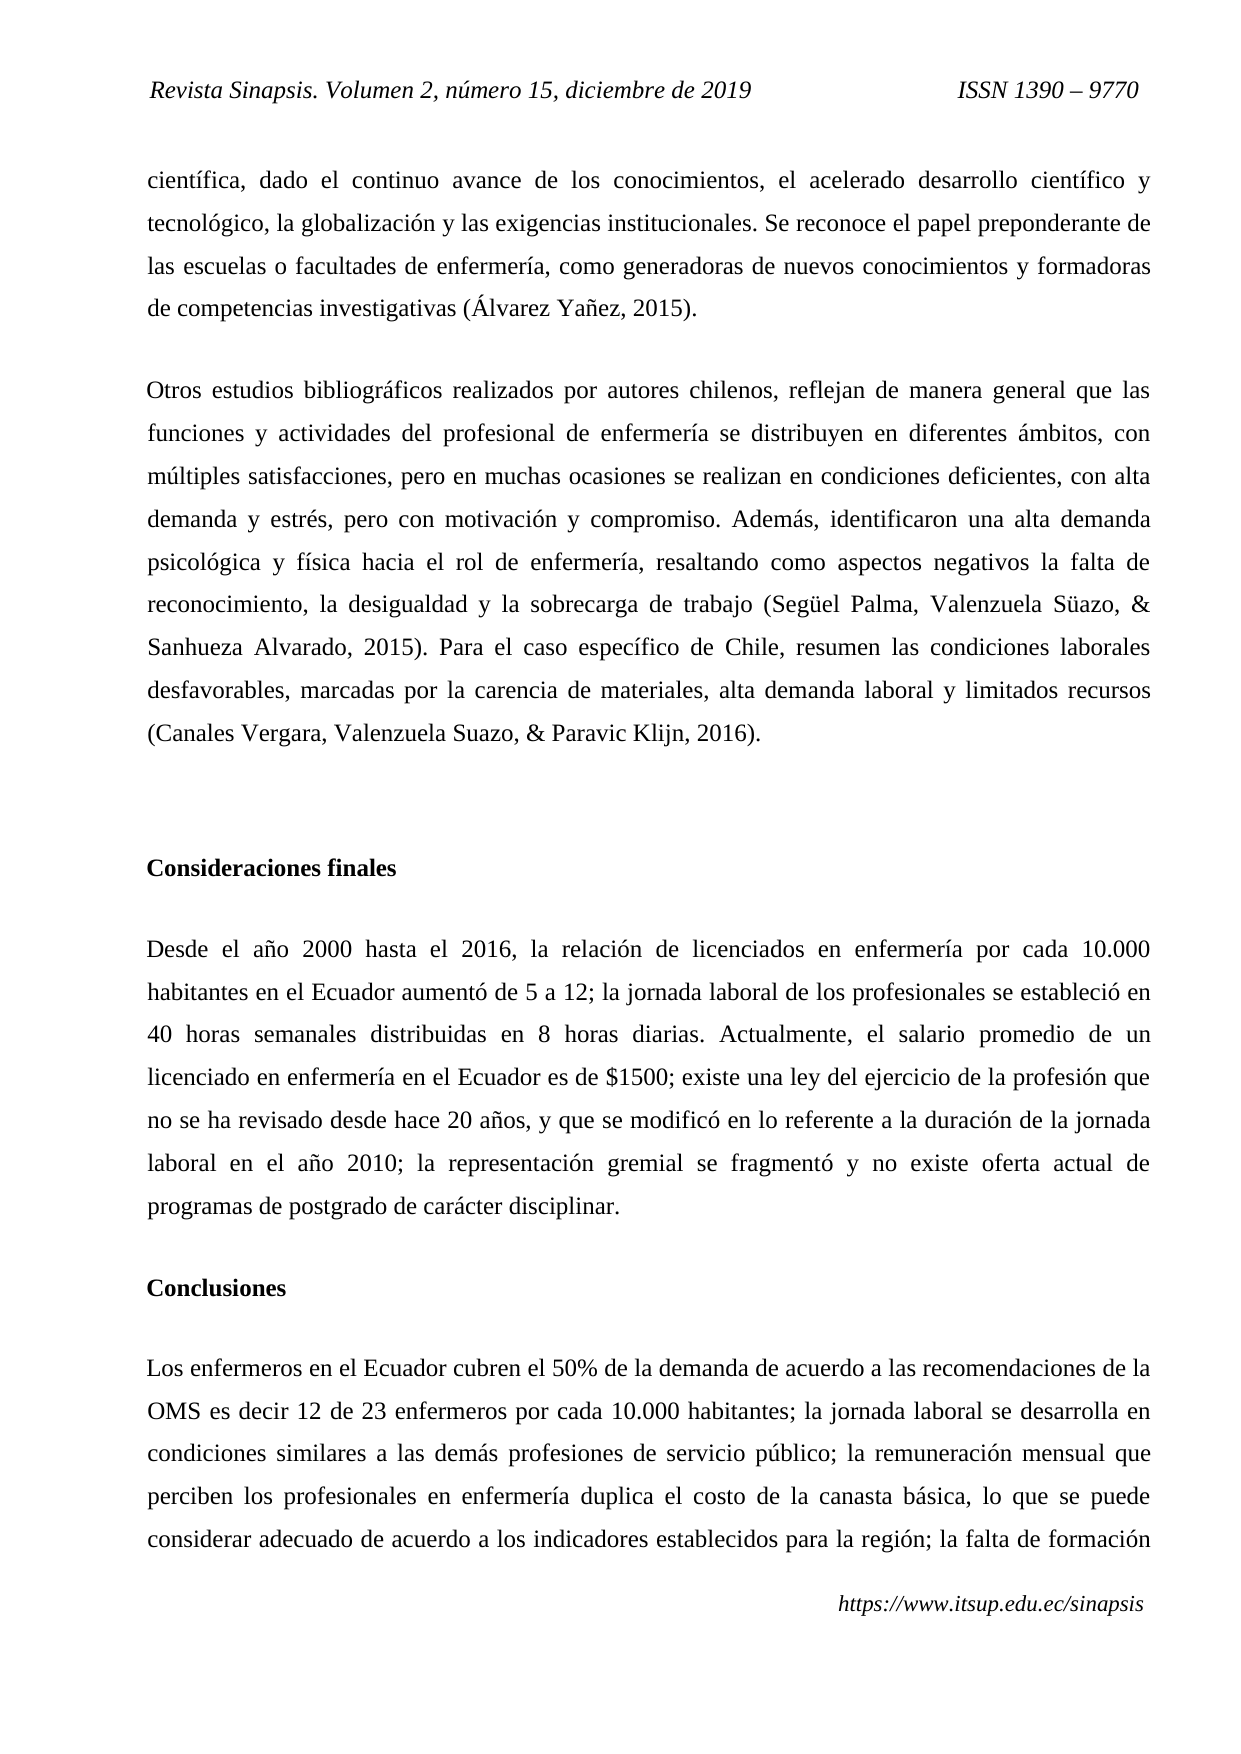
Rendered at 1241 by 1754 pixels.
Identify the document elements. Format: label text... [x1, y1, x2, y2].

subtitle Conclusiones [146, 1273, 1153, 1301]
text Los enfermeros en el Ecuador cubren el 50% de la demanda de acuerdo a las recomendaciones de la OMS es decir 12 de 23 enfermeros por cada 10.000 habitantes; la jornada laboral se desarrolla en condiciones similares a las demás profesiones de servicio público; la remuneración mensual que perciben los profesionales en enfermería duplica el costo de la canasta básica, lo que se puede considerar adecuado de acuerdo a los indicadores establecidos para la región; la falta de formación [146, 1353, 1152, 1553]
text Otros estudios bibliográficos realizados por autores chilenos, reflejan de manera general que las funciones y actividades del profesional de enfermería se distribuyen en diferentes ámbitos, con múltiples satisfacciones, pero en muchas ocasiones se realizan en condiciones deficientes, con alta demanda y estrés, pero con motivación y compromiso. Además, identificaron una alta demanda psicológica y física hacia el rol de enfermería, resaltando como aspectos negativos la falta de reconocimiento, la desigualdad y la sobrecarga de trabajo (Següel Palma, Valenzuela Süazo, & Sanhueza Alvarado, 2015). Para el caso específico de Chile, resumen las condiciones laborales desfavorables, marcadas por la carencia de materiales, alta demanda laboral y limitados recursos (Canales Vergara, Valenzuela Suazo, & Paravic Klijn, 2016). [146, 375, 1152, 747]
text científica, dado el continuo avance de los conocimientos, el acelerado desarrollo científico y tecnológico, la globalización y las exigencias institucionales. Se reconoce el papel preponderante de las escuelas o facultades de enfermería, como generadoras de nuevos conocimientos y formadoras de competencias investigativas (Álvarez Yañez, 2015). [146, 165, 1152, 322]
text Desde el año 2000 hasta el 2016, la relación de licenciados en enfermería por cada 10.000 habitantes en el Ecuador aumentó de 5 a 12; la jornada laboral de los profesionales se estableció en 40 horas semanales distribuidas en 8 horas diarias. Actualmente, el salario promedio de un licenciado en enfermería en el Ecuador es de $1500; existe una ley del ejercicio de la profesión que no se ha revisado desde hace 20 años, y que se modificó en lo referente a la duración de la jornada laboral en el año 2010; la representación gremial se fragmentó y no existe oferta actual de programas de postgrado de carácter disciplinar. [146, 934, 1152, 1219]
subtitle Consideraciones finales [146, 853, 1153, 882]
